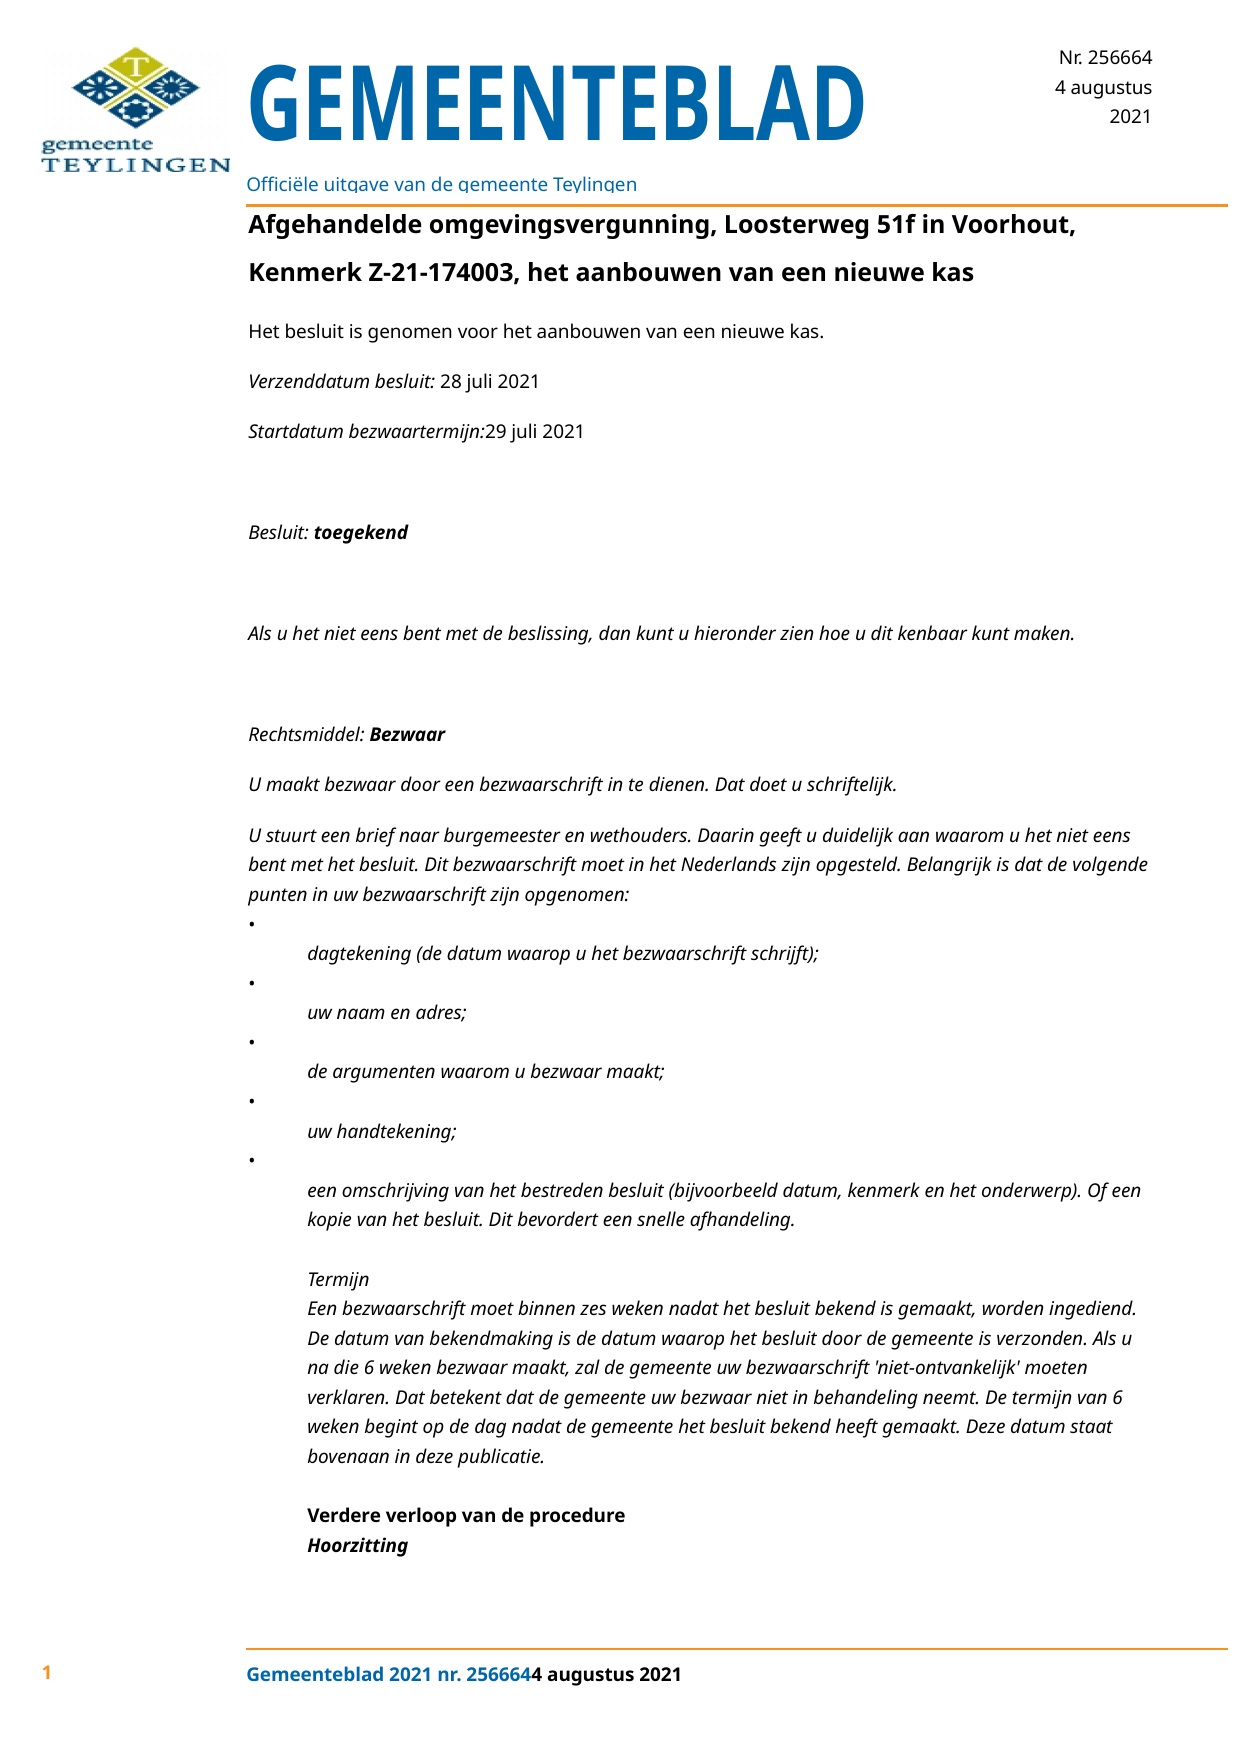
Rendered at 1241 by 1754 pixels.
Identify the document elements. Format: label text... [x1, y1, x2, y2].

list een omschrijving van het bestreden besluit (bijvoorbeeld datum, kenmerk en het onderwerp). Of een kopie van het besluit. Dit bevordert een snelle afhandeling. [248, 1177, 1152, 1232]
text Verzenddatum besluit: 28 juli 2021 [248, 368, 1152, 394]
text Rechtsmiddel: Bezwaar [248, 721, 1152, 747]
text U maakt bezwaar door een bezwaarschrift in te dienen. Dat doet u schriftelijk. [248, 772, 1152, 797]
list Termijn [248, 1266, 1152, 1292]
list Hoorzitting [248, 1532, 1152, 1558]
list dagtekening (de datum waarop u het bezwaarschrift schrijft); [248, 940, 1152, 966]
list de argumenten waarom u bezwaar maakt; [248, 1059, 1152, 1084]
text Besluit: toegekend [248, 519, 1152, 545]
list uw naam en adres; [248, 999, 1152, 1025]
picture [41, 47, 231, 172]
text Het besluit is genomen voor het aanbouwen van een nieuwe kas. [248, 318, 1152, 344]
list Verdere verloop van de procedure [248, 1502, 1152, 1528]
text Afgehandelde omgevingsvergunning, Loosterweg 51f in Voorhout, Kenmerk Z-21-174003, het aanbouwen van een nieuwe kas [248, 207, 1152, 288]
text U stuurt een brief naar burgemeester en wethouders. Daarin geeft u duidelijk aan waarom u het niet eens bent met het besluit. Dit bezwaarschrift moet in het Nederlands zijn opgesteld. Belangrijk is dat de volgende punten in uw bezwaarschrift zijn opgenomen: [248, 822, 1152, 907]
list uw handtekening; [248, 1118, 1152, 1144]
text Startdatum bezwaartermijn:29 juli 2021 [248, 419, 1152, 444]
text Als u het niet eens bent met de beslissing, dan kunt u hieronder zien hoe u dit kenbaar kunt maken. [248, 620, 1152, 646]
list Een bezwaarschrift moet binnen zes weken nadat het besluit bekend is gemaakt, worden ingediend. De datum van bekendmaking is de datum waarop het besluit door de gemeente is verzonden. Als u na die 6 weken bezwaar maakt, zal de gemeente uw bezwaarschrift 'niet-ontvankelijk' moeten verklaren. Dat betekent dat de gemeente uw bezwaar niet in behandeling neemt. De termijn van 6 weken begint op de dag nadat de gemeente het besluit bekend heeft gemaakt. Deze datum staat bovenaan in deze publicatie. [248, 1295, 1152, 1469]
